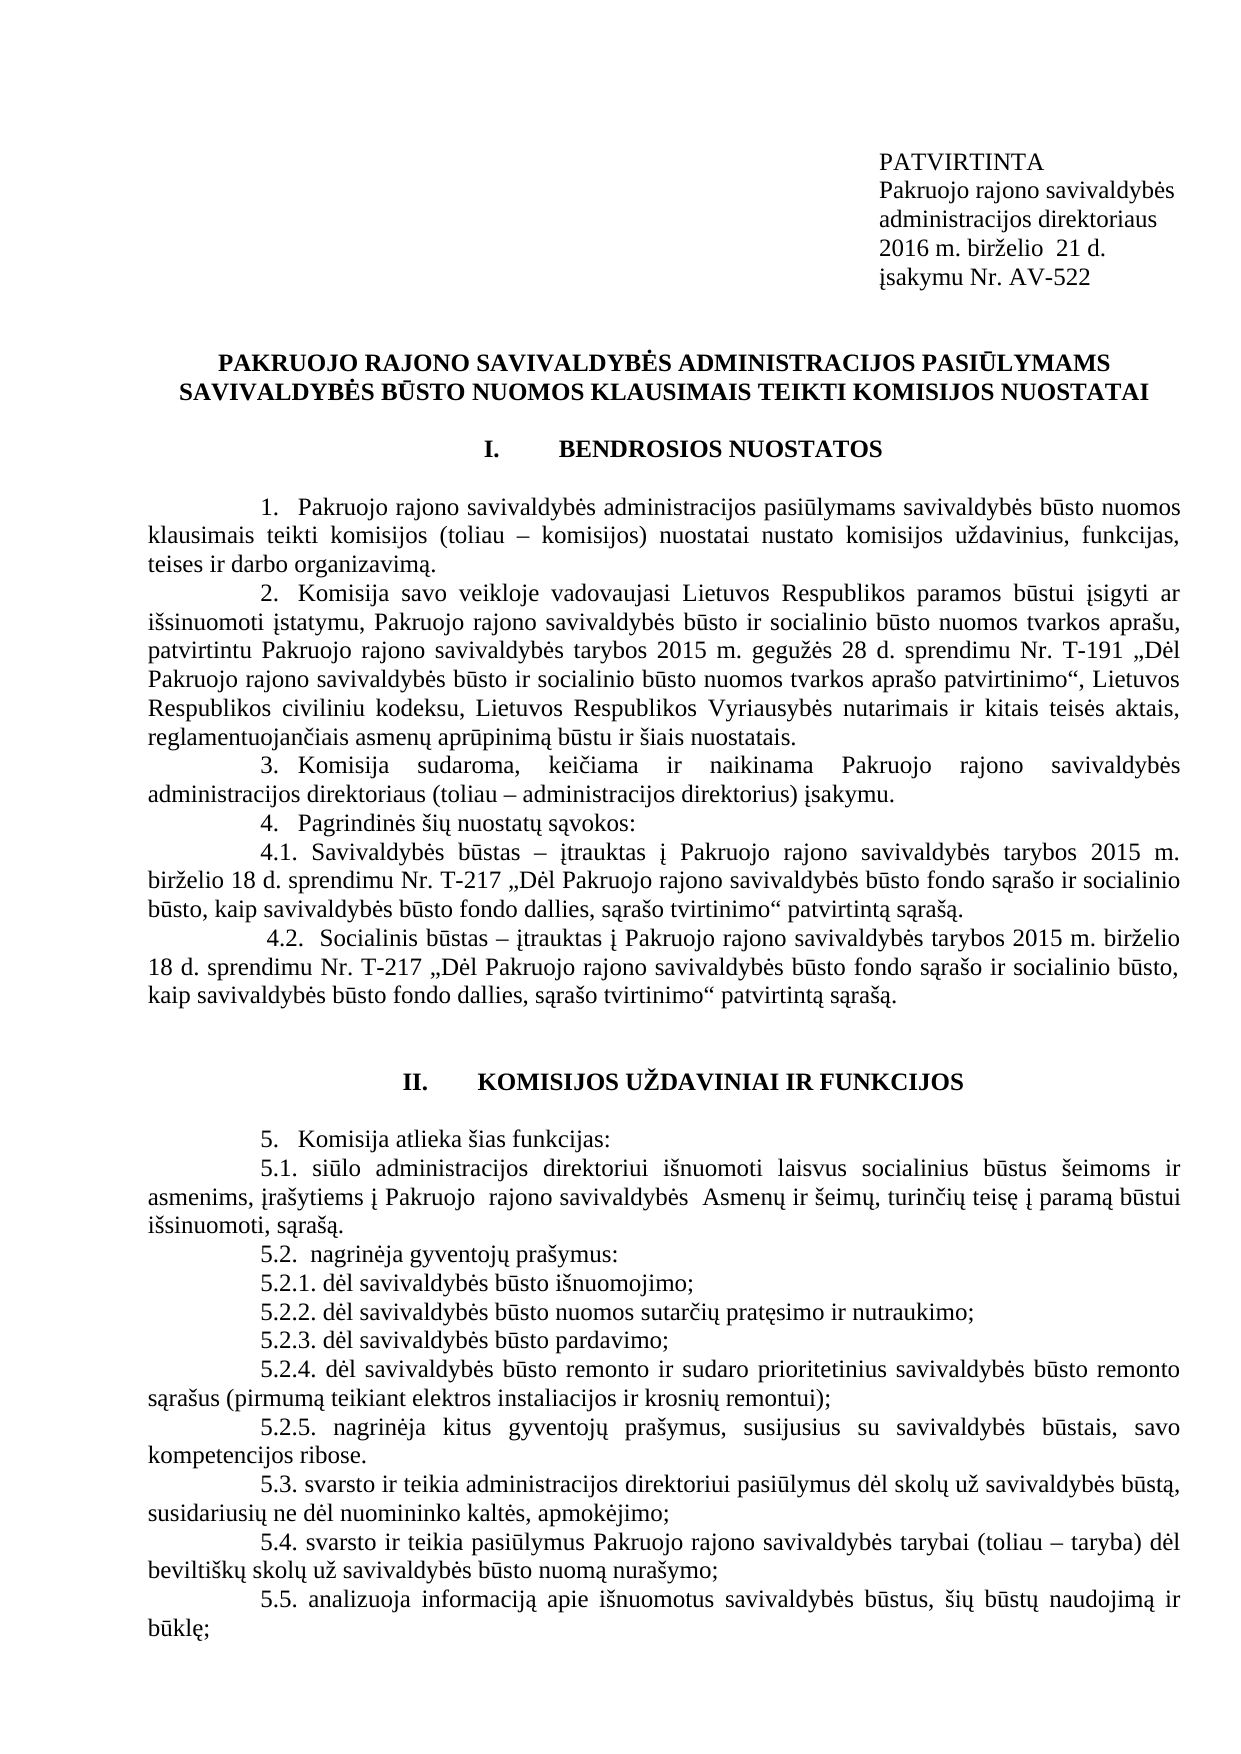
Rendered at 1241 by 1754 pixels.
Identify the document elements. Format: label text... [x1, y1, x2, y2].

text 5. Komisija atlieka šias funkcijas: [260, 1124, 1181, 1153]
text 5.5. analizuoja informaciją apie išnuomotus savivaldybės būstus, šių būstų naudojimą ir būklę; [148, 1584, 1181, 1642]
text 2016 m. birželio 21 d. [148, 233, 1181, 262]
text 5.3. svarsto ir teikia administracijos direktoriui pasiūlymus dėl skolų už savivaldybės būstą, susidariusių ne dėl nuomininko kaltės, apmokėjimo; [148, 1469, 1181, 1527]
text 2. Komisija savo veikloje vadovaujasi Lietuvos Respublikos paramos būstui įsigyti ar išsinuomoti įstatymu, Pakruojo rajono savivaldybės būsto ir socialinio būsto nuomos tvarkos aprašu, patvirtintu Pakruojo rajono savivaldybės tarybos 2015 m. gegužės 28 d. sprendimu Nr. T-191 „Dėl Pakruojo rajono savivaldybės būsto ir socialinio būsto nuomos tvarkos aprašo patvirtinimo“, Lietuvos Respublikos civiliniu kodeksu, Lietuvos Respublikos Vyriausybės nutarimais ir kitais teisės aktais, reglamentuojančiais asmenų aprūpinimą būstu ir šiais nuostatais. [148, 578, 1181, 751]
text įsakymu Nr. AV-522 [148, 262, 1181, 291]
text 3. Komisija sudaroma, keičiama ir naikinama Pakruojo rajono savivaldybės administracijos direktoriaus (toliau – administracijos direktorius) įsakymu. [148, 751, 1181, 808]
text PAKRUOJO RAJONO SAVIVALDYBĖS ADMINISTRACIJOS PASIŪLYMAMS SAVIVALDYBĖS BŪSTO NUOMOS KLAUSIMAIS TEIKTI KOMISIJOS NUOSTATAI [148, 348, 1181, 406]
text administracijos direktoriaus [148, 204, 1181, 233]
text 5.2.2. dėl savivaldybės būsto nuomos sutarčių pratęsimo ir nutraukimo; [148, 1297, 1181, 1326]
text 5.2.3. dėl savivaldybės būsto pardavimo; [148, 1326, 1181, 1354]
text 4. Pagrindinės šių nuostatų sąvokos: [148, 808, 1181, 837]
text Pakruojo rajono savivaldybės [148, 176, 1181, 204]
text 5.2.5. nagrinėja kitus gyventojų prašymus, susijusius su savivaldybės būstais, savo kompetencijos ribose. [148, 1412, 1181, 1469]
text 5.4. svarsto ir teikia pasiūlymus Pakruojo rajono savivaldybės tarybai (toliau – taryba) dėl beviltiškų skolų už savivaldybės būsto nuomą nurašymo; [148, 1527, 1181, 1584]
text 5.2.1. dėl savivaldybės būsto išnuomojimo; [148, 1268, 1181, 1297]
text PATVIRTINTA [148, 147, 1181, 176]
text 1. Pakruojo rajono savivaldybės administracijos pasiūlymams savivaldybės būsto nuomos klausimais teikti komisijos (toliau – komisijos) nuostatai nustato komisijos uždavinius, funkcijas, teises ir darbo organizavimą. [148, 492, 1181, 578]
text 4.2. Socialinis būstas – įtrauktas į Pakruojo rajono savivaldybės tarybos 2015 m. birželio 18 d. sprendimu Nr. T-217 „Dėl Pakruojo rajono savivaldybės būsto fondo sąrašo ir socialinio būsto, kaip savivaldybės būsto fondo dallies, sąrašo tvirtinimo“ patvirtintą sąrašą. [148, 923, 1181, 1009]
text I. BENDROSIOS NUOSTATOS [185, 434, 1181, 463]
text 5.2. nagrinėja gyventojų prašymus: [148, 1239, 1181, 1268]
text II. KOMISIJOS UŽDAVINIAI IR FUNKCIJOS [185, 1067, 1181, 1096]
text 4.1. Savivaldybės būstas – įtrauktas į Pakruojo rajono savivaldybės tarybos 2015 m. birželio 18 d. sprendimu Nr. T-217 „Dėl Pakruojo rajono savivaldybės būsto fondo sąrašo ir socialinio būsto, kaip savivaldybės būsto fondo dallies, sąrašo tvirtinimo“ patvirtintą sąrašą. [148, 837, 1181, 923]
text 5.2.4. dėl savivaldybės būsto remonto ir sudaro prioritetinius savivaldybės būsto remonto sąrašus (pirmumą teikiant elektros instaliacijos ir krosnių remontui); [148, 1354, 1181, 1412]
text 5.1. siūlo administracijos direktoriui išnuomoti laisvus socialinius būstus šeimoms ir asmenims, įrašytiems į Pakruojo rajono savivaldybės Asmenų ir šeimų, turinčių teisę į paramą būstui išsinuomoti, sąrašą. [148, 1153, 1181, 1239]
